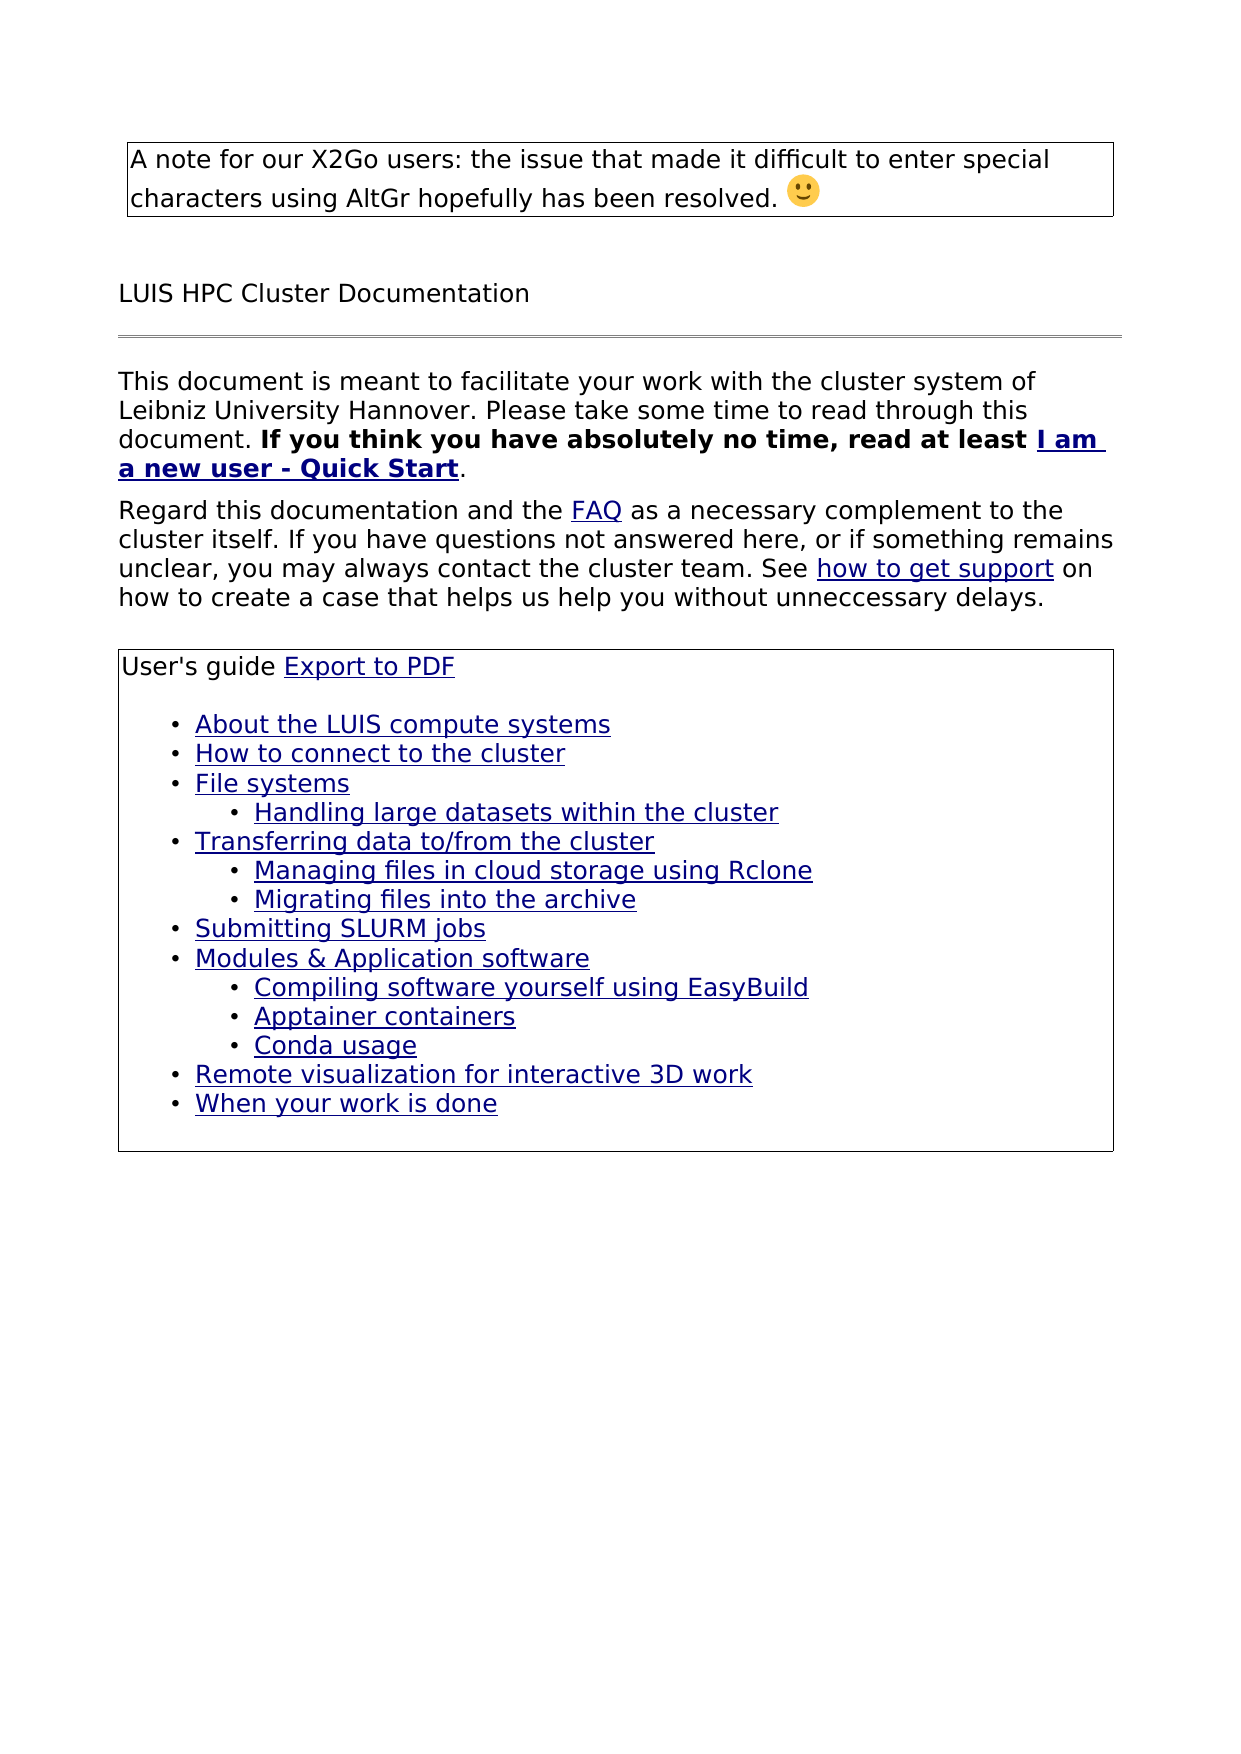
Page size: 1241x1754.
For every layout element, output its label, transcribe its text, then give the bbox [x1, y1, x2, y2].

table_header A note for our X2Go users: the issue that made it difficult to enter special characters using AltGr hopefully has been resolved. [128, 143, 1113, 216]
table_header User's guide Export to PDF About the LUIS compute systems How to connect to the cluster File systems Handling large datasets within the cluster Transferring data to/from the cluster Managing files in cloud storage using Rclone Migrating files into the archive Submitting SLURM jobs Modules & Application software Compiling software yourself using EasyBuild Apptainer containers Conda usage Remote visualization for interactive 3D work When your work is done [119, 650, 1113, 1151]
text Regard this documentation and the FAQ as a necessary complement to the cluster itself. If you have questions not answered here, or if something remains unclear, you may always contact the cluster team. See how to get support on how to create a case that helps us help you without unneccessary delays. [118, 496, 1122, 613]
text LUIS HPC Cluster Documentation [118, 279, 1122, 308]
text This document is meant to facilitate your work with the cluster system of Leibniz University Hannover. Please take some time to read through this document. If you think you have absolutely no time, read at least I am a new user - Quick Start. [118, 367, 1122, 483]
